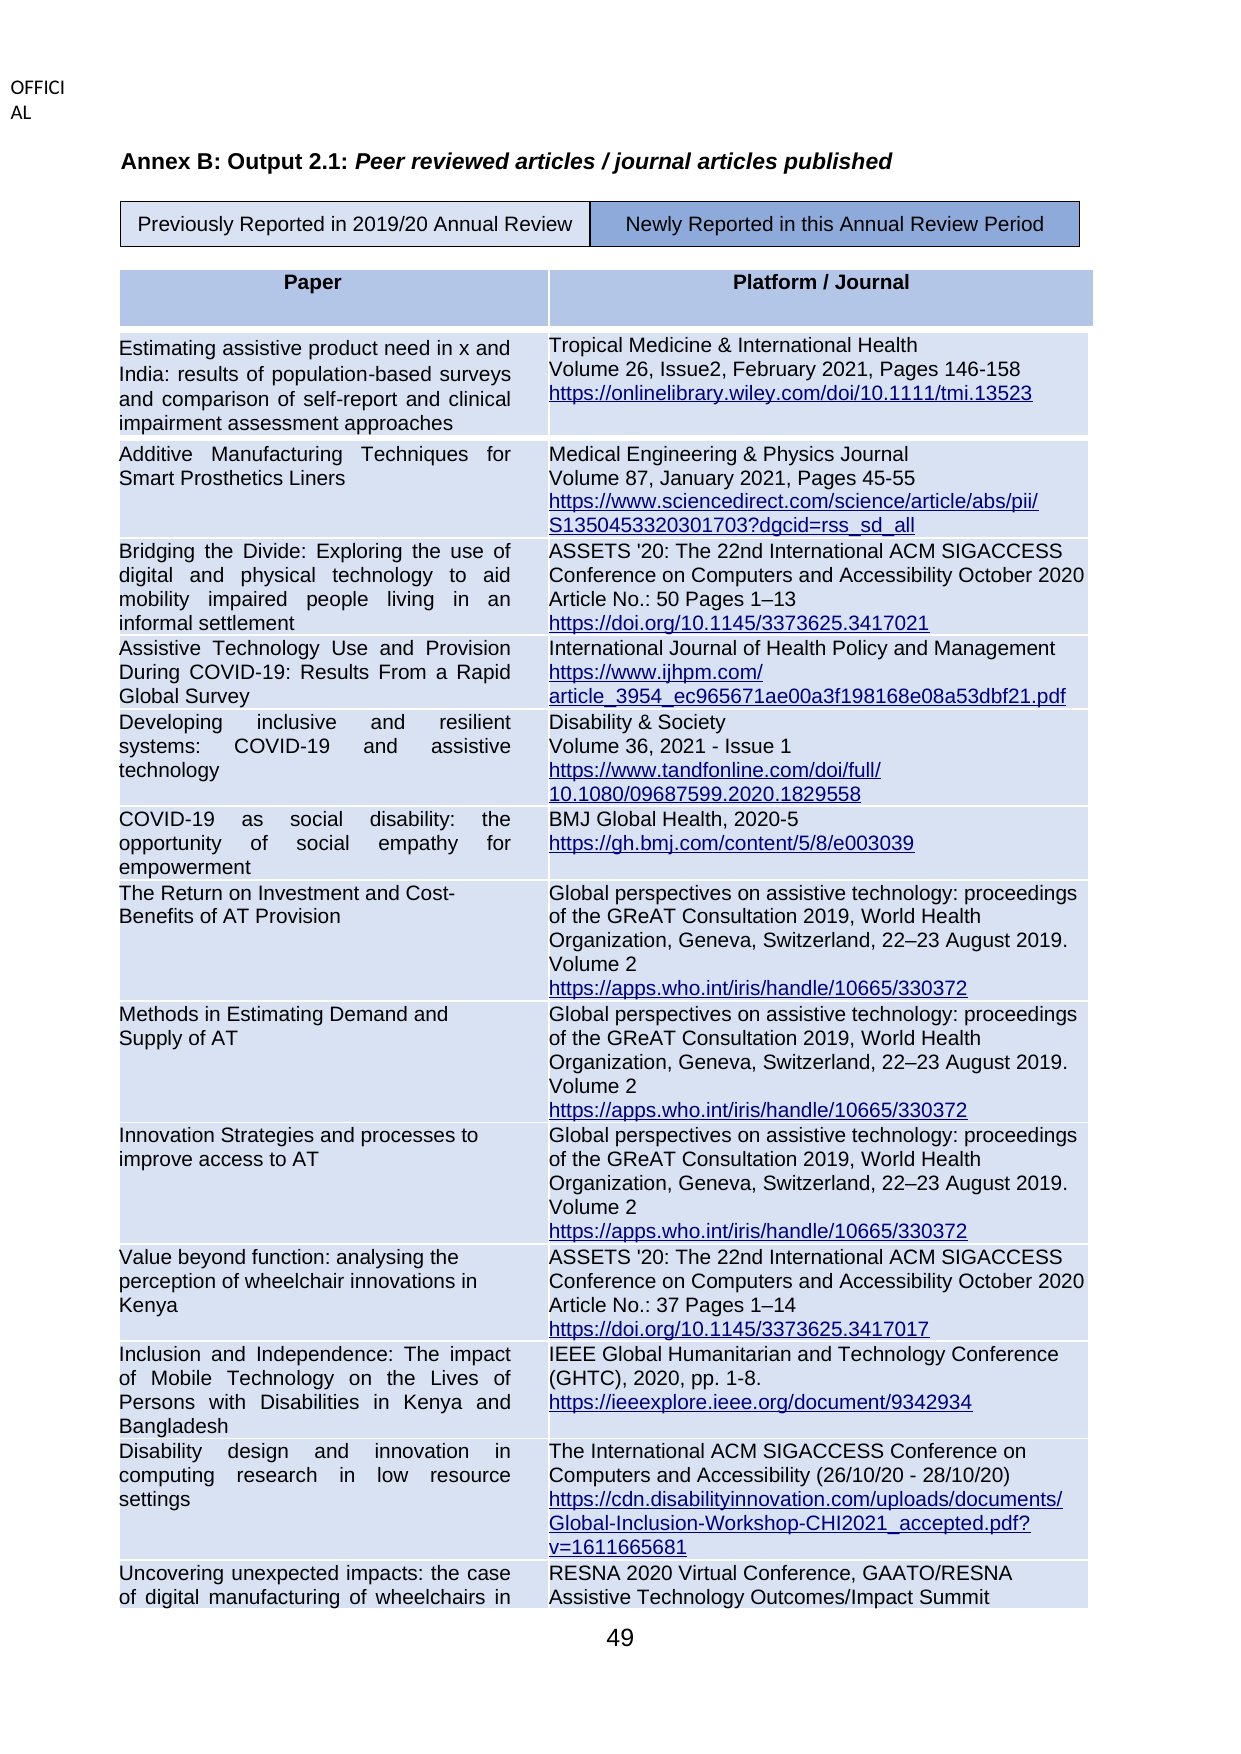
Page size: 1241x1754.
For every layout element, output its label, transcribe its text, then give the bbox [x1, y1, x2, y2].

table_cell [1089, 1340, 1094, 1438]
table_cell International Journal of Health Policy and Management https://www.ijhpm.com/article_3954_ec965671ae00a3f198168e08a53dbf21.pdf [550, 636, 1088, 708]
table_cell Inclusion and Independence: The impact of Mobile Technology on the Lives of Persons with Disabilities in Kenya and Bangladesh [120, 1342, 548, 1438]
table_cell Medical Engineering & Physics Journal Volume 87, January 2021, Pages 45-55 https://www.sciencedirect.com/science/article/abs/pii/S1350453320301703?dgcid=rss_sd_all [550, 441, 1088, 537]
table_cell Developing inclusive and resilient systems: COVID-19 and assistive technology [120, 710, 548, 805]
table_cell Disability & Society Volume 36, 2021 - Issue 1 https://www.tandfonline.com/doi/full/10.1080/09687599.2020.1829558 [550, 710, 1088, 805]
text Annex B: Output 2.1: Peer reviewed articles / journal articles published [120, 148, 1090, 174]
table_cell Additive Manufacturing Techniques for Smart Prosthetics Liners [120, 441, 548, 537]
table_cell [1089, 537, 1094, 634]
table_cell [1089, 1243, 1094, 1340]
table_cell IEEE Global Humanitarian and Technology Conference (GHTC), 2020, pp. 1-8. https://ieeexplore.ieee.org/document/9342934 [550, 1342, 1088, 1438]
table_header Newly Reported in this Annual Review Period [591, 202, 1079, 246]
table_cell The Return on Investment and Cost-Benefits of AT Provision [120, 881, 548, 1000]
table_header Platform / Journal [550, 270, 1093, 326]
table_cell Global perspectives on assistive technology: proceedings of the GReAT Consultation 2019, World Health Organization, Geneva, Switzerland, 22–23 August 2019. Volume 2 https://apps.who.int/iris/handle/10665/330372 [550, 1002, 1088, 1122]
table_cell The International ACM SIGACCESS Conference on Computers and Accessibility (26/10/20 - 28/10/20) https://cdn.disabilityinnovation.com/uploads/documents/Global-Inclusion-Workshop-CHI2021_accepted.pdf?v=1611665681 [550, 1439, 1088, 1559]
table_cell [1089, 1122, 1094, 1243]
table_cell [1089, 879, 1094, 1000]
table_cell Innovation Strategies and processes to improve access to AT [120, 1123, 548, 1243]
table_cell Assistive Technology Use and Provision During COVID-19: Results From a Rapid Global Survey [120, 636, 548, 708]
table_cell Tropical Medicine & International Health Volume 26, Issue2, February 2021, Pages 146-158 https://onlinelibrary.wiley.com/doi/10.1111/tmi.13523 [550, 333, 1088, 435]
table_cell Estimating assistive product need in x and India: results of population‐based surveys and comparison of self‐report and clinical impairment assessment approaches [120, 333, 548, 435]
table_cell Disability design and innovation in computing research in low resource settings [120, 1439, 548, 1559]
table_header Paper [120, 270, 548, 326]
table_cell [1089, 805, 1094, 879]
table_cell [1089, 1438, 1094, 1559]
table_cell [1089, 1559, 1094, 1608]
table_cell Value beyond function: analysing the perception of wheelchair innovations in Kenya [120, 1245, 548, 1340]
table_cell COVID-19 as social disability: the opportunity of social empathy for empowerment [120, 807, 548, 879]
table_cell Methods in Estimating Demand and Supply of AT [120, 1002, 548, 1122]
table_cell ASSETS '20: The 22nd International ACM SIGACCESS Conference on Computers and Accessibility October 2020 Article No.: 50 Pages 1–13 https://doi.org/10.1145/3373625.3417021 [550, 539, 1088, 634]
table_cell [1089, 635, 1094, 708]
table_cell [1089, 708, 1094, 805]
table_cell Global perspectives on assistive technology: proceedings of the GReAT Consultation 2019, World Health Organization, Geneva, Switzerland, 22–23 August 2019. Volume 2 https://apps.who.int/iris/handle/10665/330372 [550, 1123, 1088, 1243]
table_cell ASSETS '20: The 22nd International ACM SIGACCESS Conference on Computers and Accessibility October 2020 Article No.: 37 Pages 1–14 https://doi.org/10.1145/3373625.3417017 [550, 1245, 1088, 1340]
table_cell RESNA 2020 Virtual Conference, GAATO/RESNA Assistive Technology Outcomes/Impact Summit [550, 1561, 1088, 1608]
table_cell BMJ Global Health, 2020-5 https://gh.bmj.com/content/5/8/e003039 [550, 807, 1088, 879]
table_cell [1089, 435, 1094, 537]
table_header Previously Reported in 2019/20 Annual Review [121, 202, 589, 246]
table_cell [1089, 333, 1094, 435]
table_cell Global perspectives on assistive technology: proceedings of the GReAT Consultation 2019, World Health Organization, Geneva, Switzerland, 22–23 August 2019. Volume 2 https://apps.who.int/iris/handle/10665/330372 [550, 881, 1088, 1000]
table_cell [1089, 1000, 1094, 1122]
table_cell Bridging the Divide: Exploring the use of digital and physical technology to aid mobility impaired people living in an informal settlement [120, 539, 548, 634]
table_cell Uncovering unexpected impacts: the case of digital manufacturing of wheelchairs in [120, 1561, 548, 1608]
